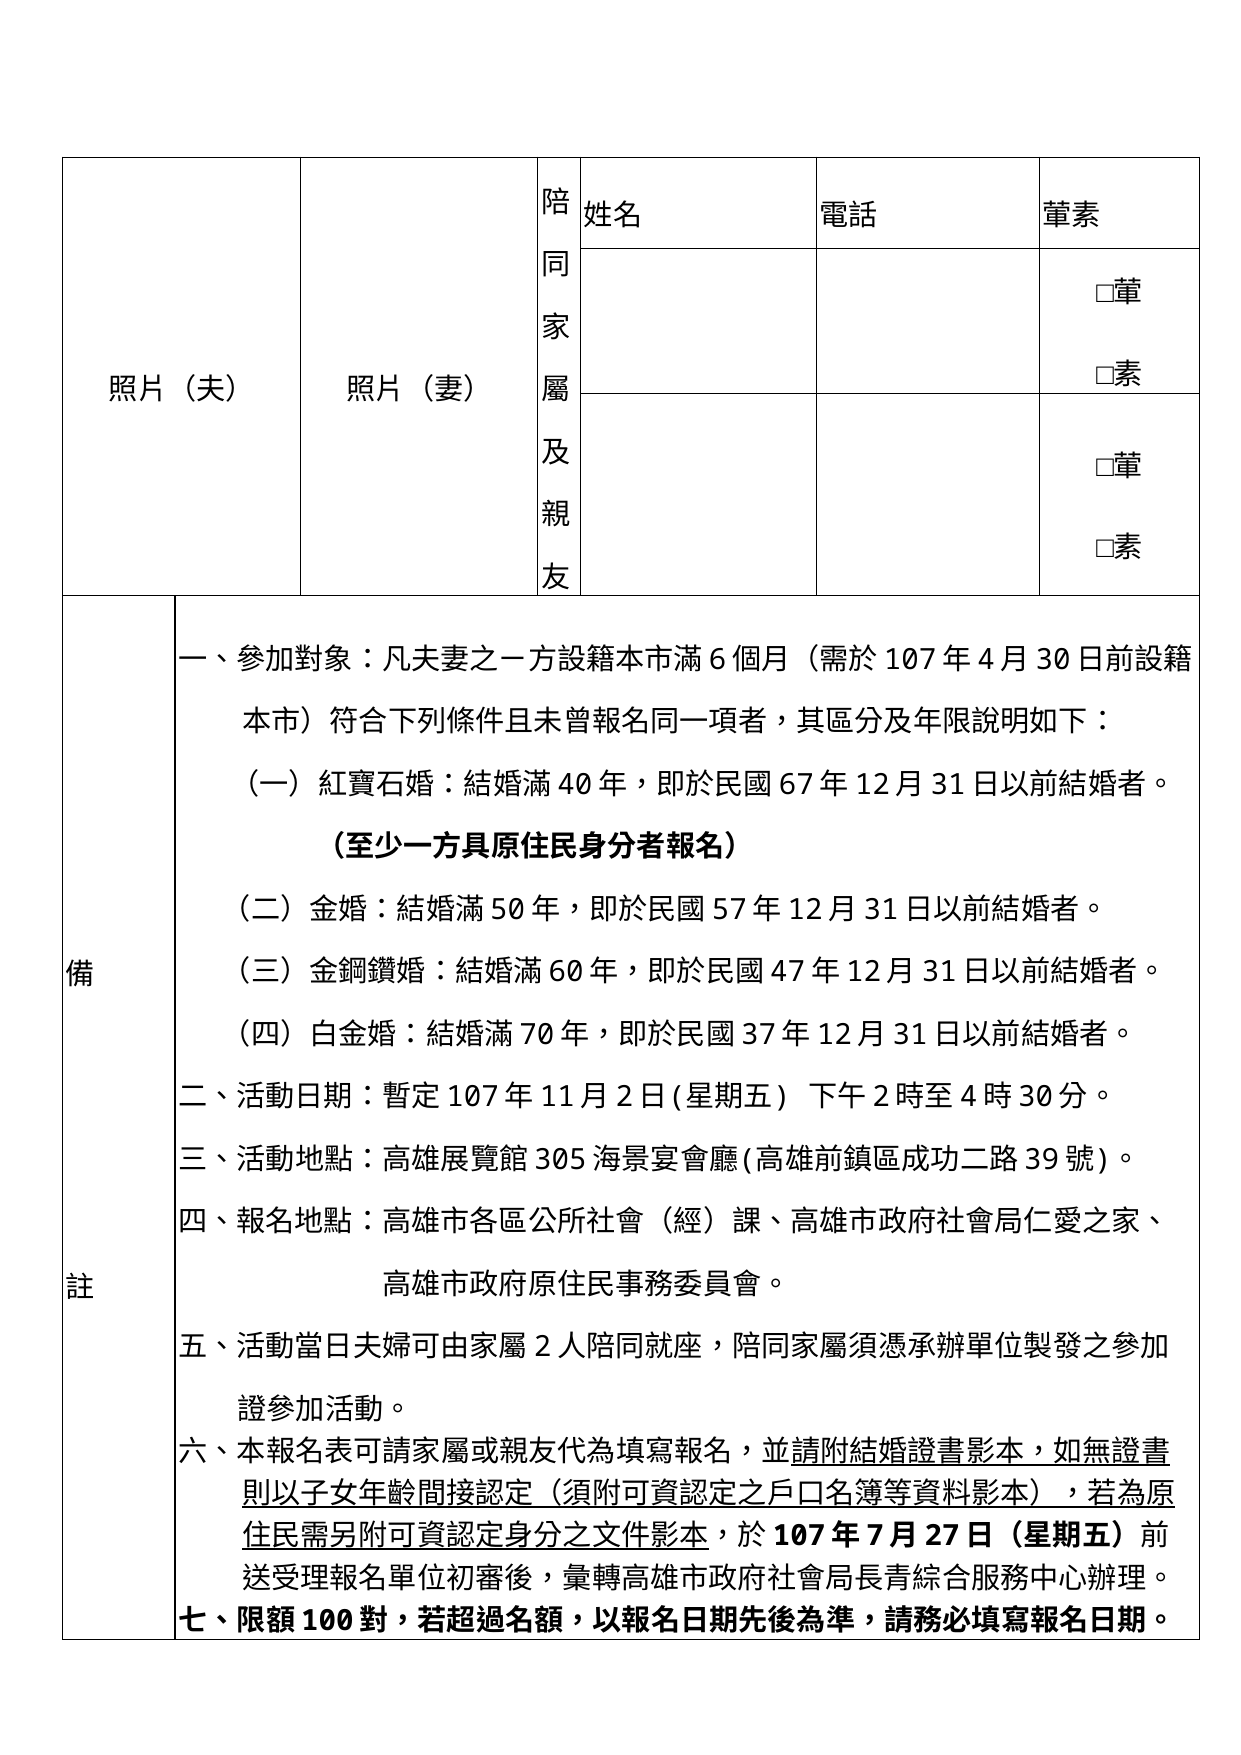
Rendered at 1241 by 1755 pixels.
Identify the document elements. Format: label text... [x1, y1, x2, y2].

table_header 葷素 [1040, 158, 1199, 248]
table_header 照片（妻） [301, 158, 537, 595]
table_cell [581, 394, 816, 595]
table_cell [581, 249, 816, 392]
table_cell □葷 □素 [1040, 394, 1199, 595]
table_cell 一、參加對象：凡夫妻之ㄧ方設籍本市滿6個月（需於107年4月30日前設籍本市）符合下列條件且未曾報名同一項者，其區分及年限說明如下： （一）紅寶石婚：結婚滿40年，即於民國67年12月31日以前結婚者。（至少一方具原住民身分者報名） （二）金婚：結婚滿50年，即於民國57年12月31日以前結婚者。 （三）金鋼鑽婚：結婚滿60年，即於民國47年12月31日以前結婚者。 （四）白金婚：結婚滿70年，即於民國37年12月31日以前結婚者。 二、活動日期：暫定107年11月2日(星期五) 下午2時至4時30分。 三、活動地點：高雄展覽館305海景宴會廳(高雄前鎮區成功二路39號)。 四、報名地點：高雄市各區公所社會（經）課、高雄市政府社會局仁愛之家、高雄市政府原住民事務委員會。 五、活動當日夫婦可由家屬2人陪同就座，陪同家屬須憑承辦單位製發之參加證參加活動。 六、本報名表可請家屬或親友代為填寫報名，並請附結婚證書影本，如無證書則以子女年齡間接認定（須附可資認定之戶口名簿等資料影本），若為原住民需另附可資認定身分之文件影本，於107年7月27日（星期五）前送受理報名單位初審後，彙轉高雄市政府社會局長青綜合服務中心辦理。 七、限額100對，若超過名額，以報名日期先後為準，請務必填寫報名日期。 [176, 596, 1199, 1639]
table_header 電話 [817, 158, 1039, 248]
table_cell □葷 □素 [1040, 249, 1199, 392]
table_header 陪 同 家 屬 及 親 友 [538, 158, 580, 595]
table_cell [817, 249, 1039, 392]
table_header 照片（夫） [63, 158, 300, 595]
table_header 姓名 [581, 158, 816, 248]
table_cell 備 註 [63, 596, 174, 1639]
table_cell [817, 394, 1039, 595]
